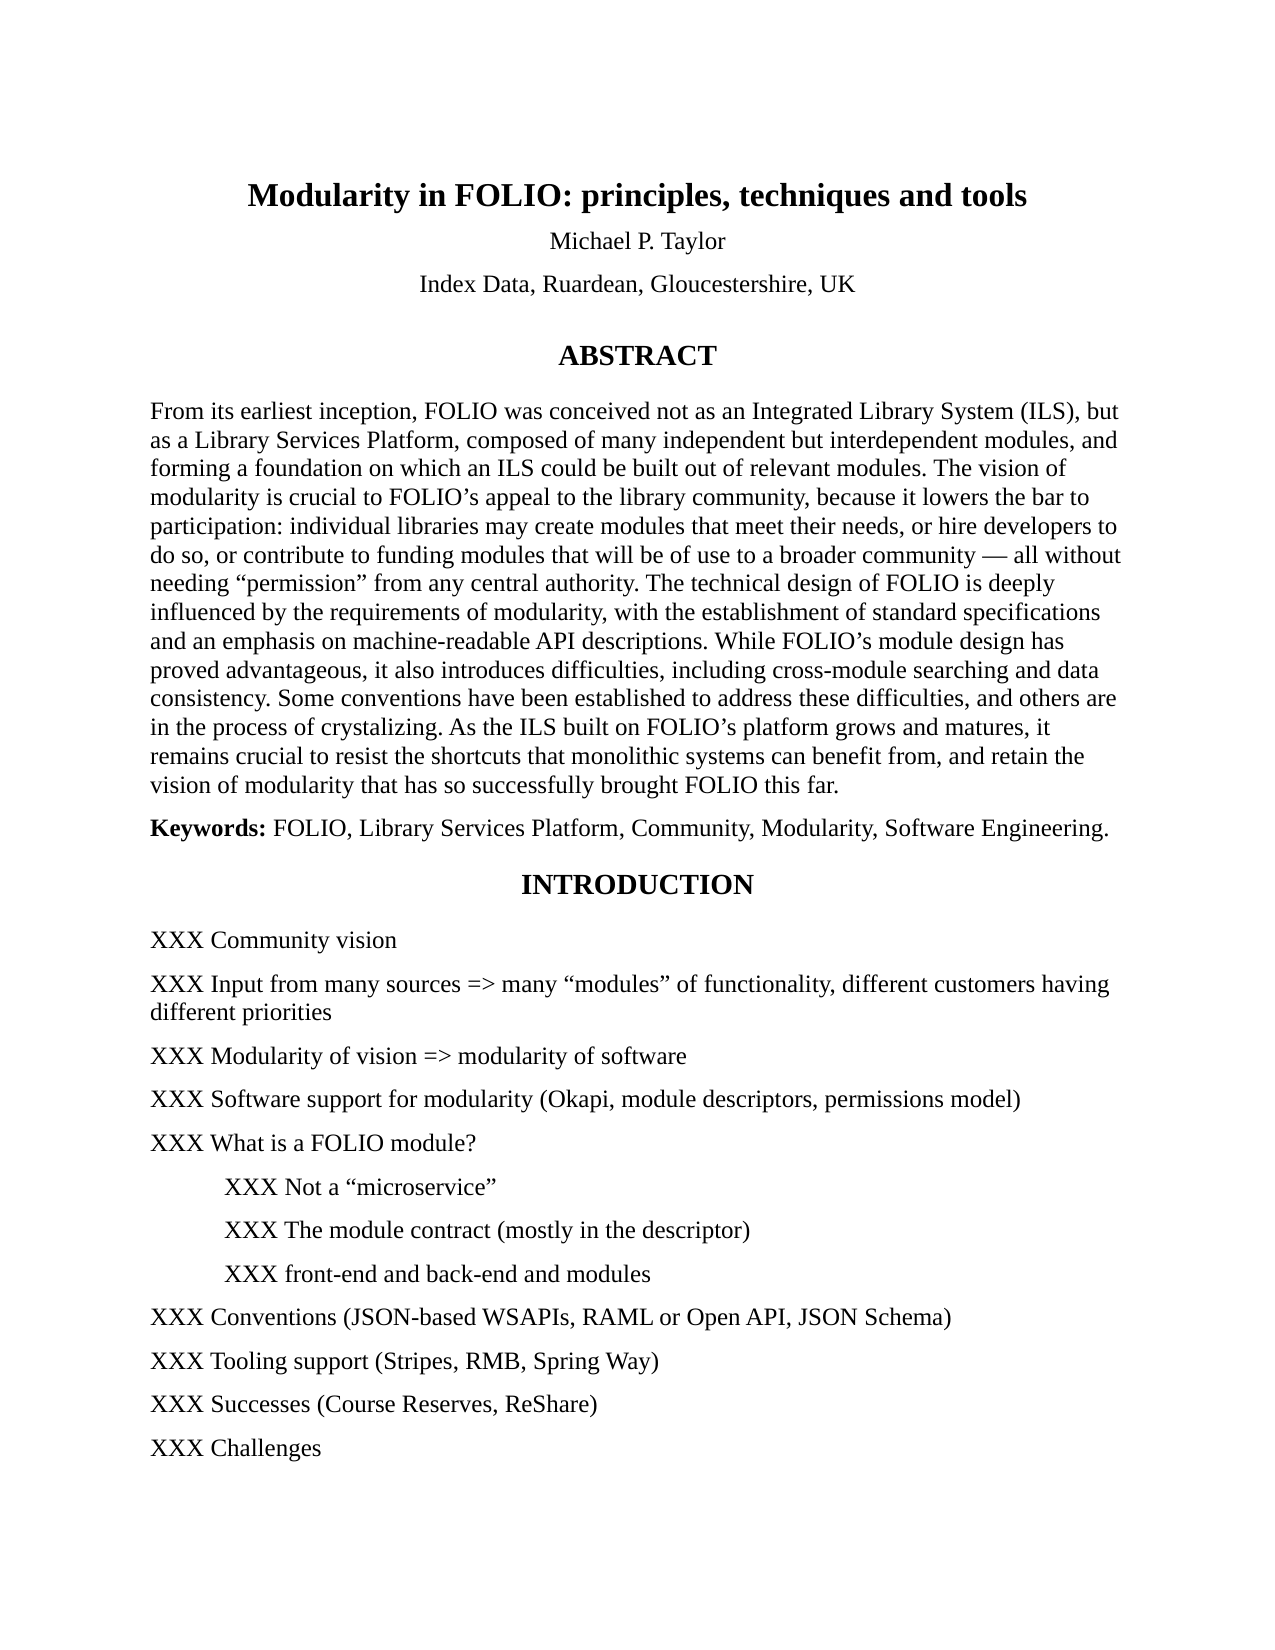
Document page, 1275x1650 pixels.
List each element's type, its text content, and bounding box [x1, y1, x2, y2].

text XXX The module contract (mostly in the descriptor) [150, 1215, 1125, 1244]
text XXX Community vision [150, 925, 1125, 954]
text Michael P. Taylor [150, 226, 1125, 254]
text XXX Conventions (JSON-based WSAPIs, RAML or Open API, JSON Schema) [150, 1302, 1125, 1331]
title Modularity in FOLIO: principles, techniques and tools [150, 175, 1125, 213]
text XXX Not a “microservice” [150, 1172, 1125, 1200]
text XXX Input from many sources => many “modules” of functionality, different customers having different priorities [150, 969, 1125, 1026]
text XXX Tooling support (Stripes, RMB, Spring Way) [150, 1346, 1125, 1374]
text XXX Software support for modularity (Okapi, module descriptors, permissions model) [150, 1084, 1125, 1113]
subtitle Introduction [150, 867, 1125, 900]
text XXX front-end and back-end and modules [150, 1259, 1125, 1287]
text Index Data, Ruardean, Gloucestershire, UK [150, 269, 1125, 298]
text XXX What is a FOLIO module? [150, 1128, 1125, 1157]
text XXX Modularity of vision => modularity of software [150, 1041, 1125, 1070]
text XXX Successes (Course Reserves, ReShare) [150, 1389, 1125, 1418]
subtitle Abstract [150, 338, 1125, 371]
text XXX Challenges [150, 1433, 1125, 1462]
text From its earliest inception, FOLIO was conceived not as an Integrated Library System (ILS), but as a Library Services Platform, composed of many independent but interdependent modules, and forming a foundation on which an ILS could be built out of relevant modules. The vision of modularity is crucial to FOLIO’s appeal to the library community, because it lowers the bar to participation: individual libraries may create modules that meet their needs, or hire developers to do so, or contribute to funding modules that will be of use to a broader community — all without needing “permission” from any central authority. The technical design of FOLIO is deeply influenced by the requirements of modularity, with the establishment of standard specifications and an emphasis on machine-readable API descriptions. While FOLIO’s module design has proved advantageous, it also introduces difficulties, including cross-module searching and data consistency. Some conventions have been established to address these difficulties, and others are in the process of crystalizing. As the ILS built on FOLIO’s platform grows and matures, it remains crucial to resist the shortcuts that monolithic systems can benefit from, and retain the vision of modularity that has so successfully brought FOLIO this far. [150, 396, 1125, 798]
text Keywords: FOLIO, Library Services Platform, Community, Modularity, Software Engineering. [150, 813, 1125, 842]
